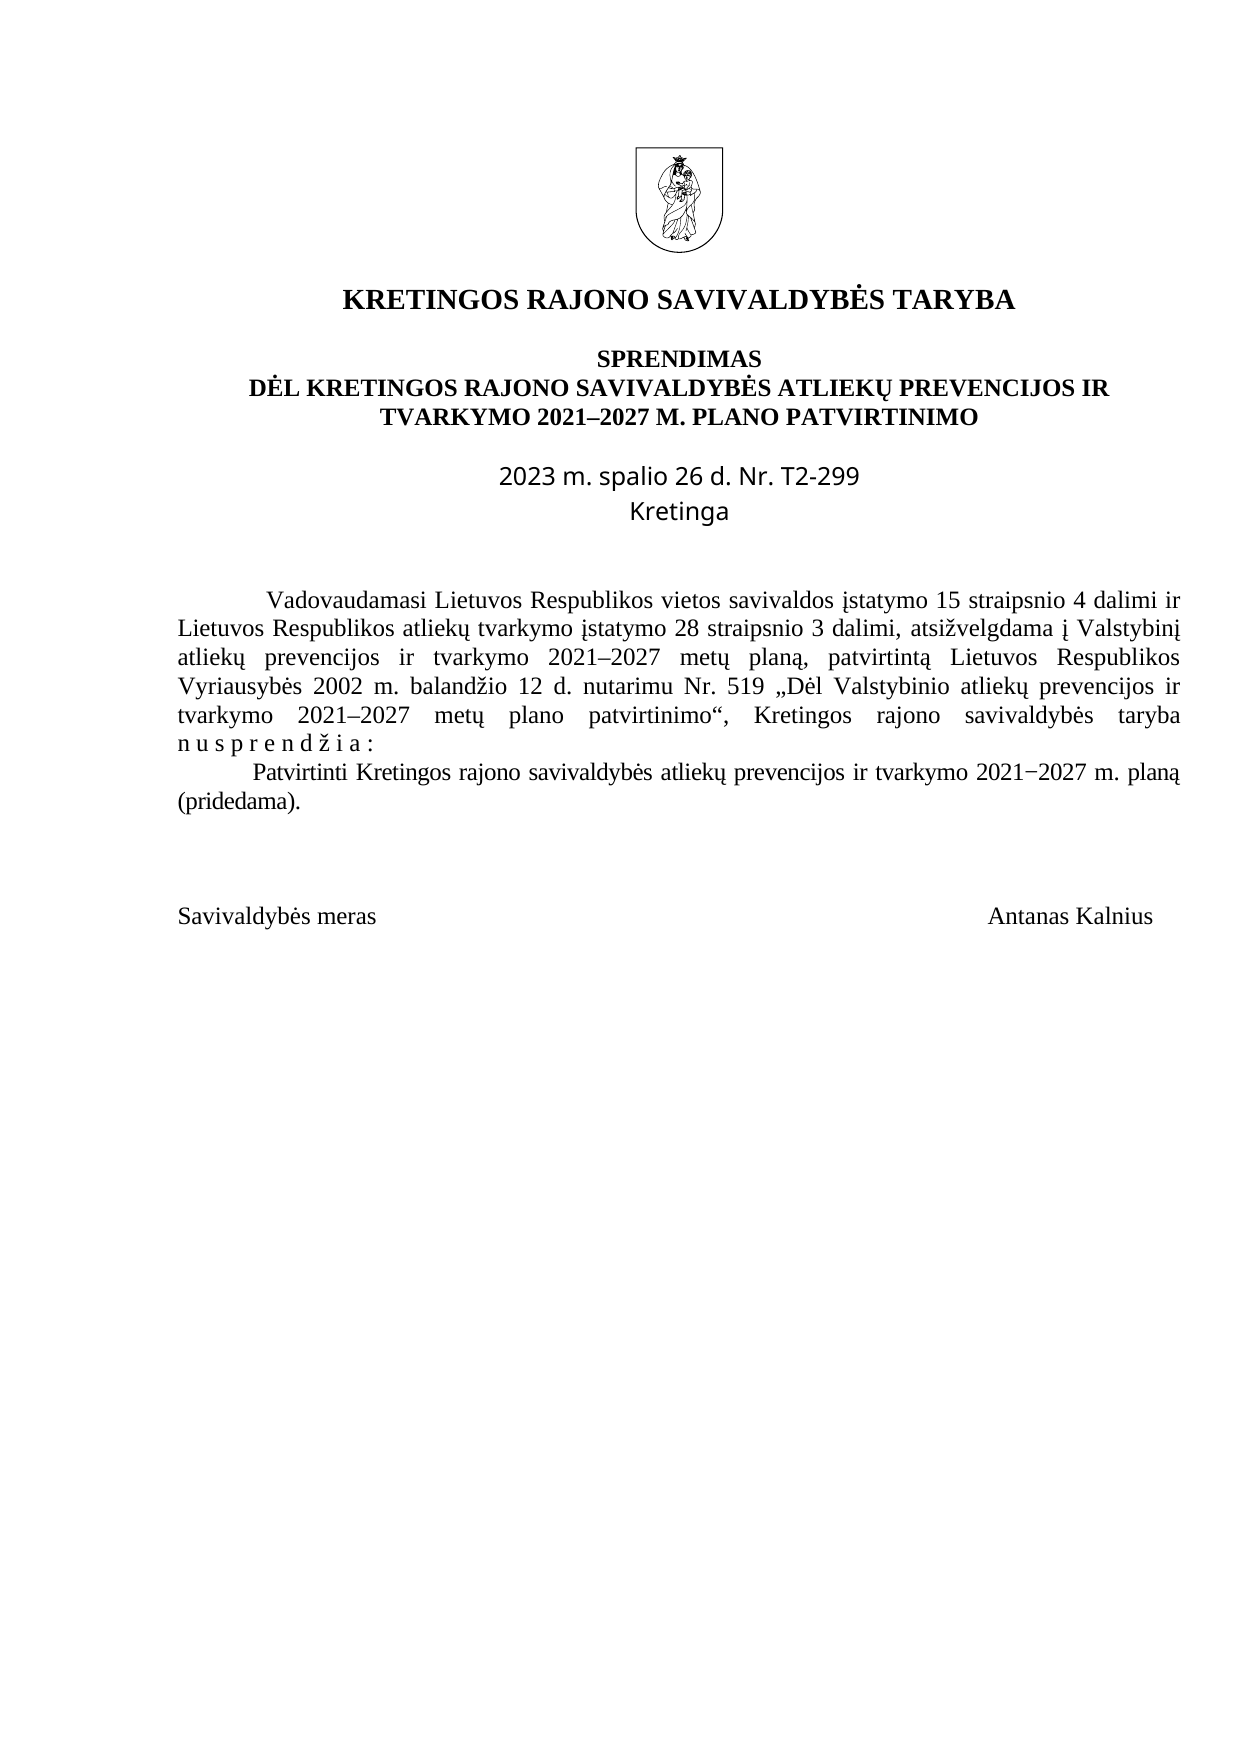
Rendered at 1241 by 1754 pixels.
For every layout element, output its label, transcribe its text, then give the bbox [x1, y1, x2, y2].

text Vadovaudamasi Lietuvos Respublikos vietos savivaldos įstatymo 15 straipsnio 4 dalimi ir Lietuvos Respublikos atliekų tvarkymo įstatymo 28 straipsnio 3 dalimi, atsižvelgdama į Valstybinį atliekų prevencijos ir tvarkymo 2021–2027 metų planą, patvirtintą Lietuvos Respublikos Vyriausybės 2002 m. balandžio 12 d. nutarimu Nr. 519 „Dėl Valstybinio atliekų prevencijos ir tvarkymo 2021–2027 metų plano patvirtinimo“, Kretingos rajono savivaldybės taryba nusprendžia: [177, 585, 1181, 757]
text 2023 m. spalio 26 d. Nr. T2-299 [177, 459, 1181, 493]
text SPRENDIMAS [177, 344, 1181, 373]
text KRETINGOS RAJONO SAVIVALDYBĖS taryba [177, 282, 1181, 315]
text Kretinga [177, 493, 1181, 527]
text Savivaldybės meras Antanas Kalnius [177, 901, 1181, 930]
text DĖL KRETINGOS RAJONO SAVIVALDYBĖS ATLIEKŲ PREVENCIJOS IR TVARKYMO 2021–2027 M. PLANO PATVIRTINIMO [177, 373, 1181, 430]
text Patvirtinti Kretingos rajono savivaldybės atliekų prevencijos ir tvarkymo 2021−2027 m. planą (pridedama). [177, 757, 1181, 815]
